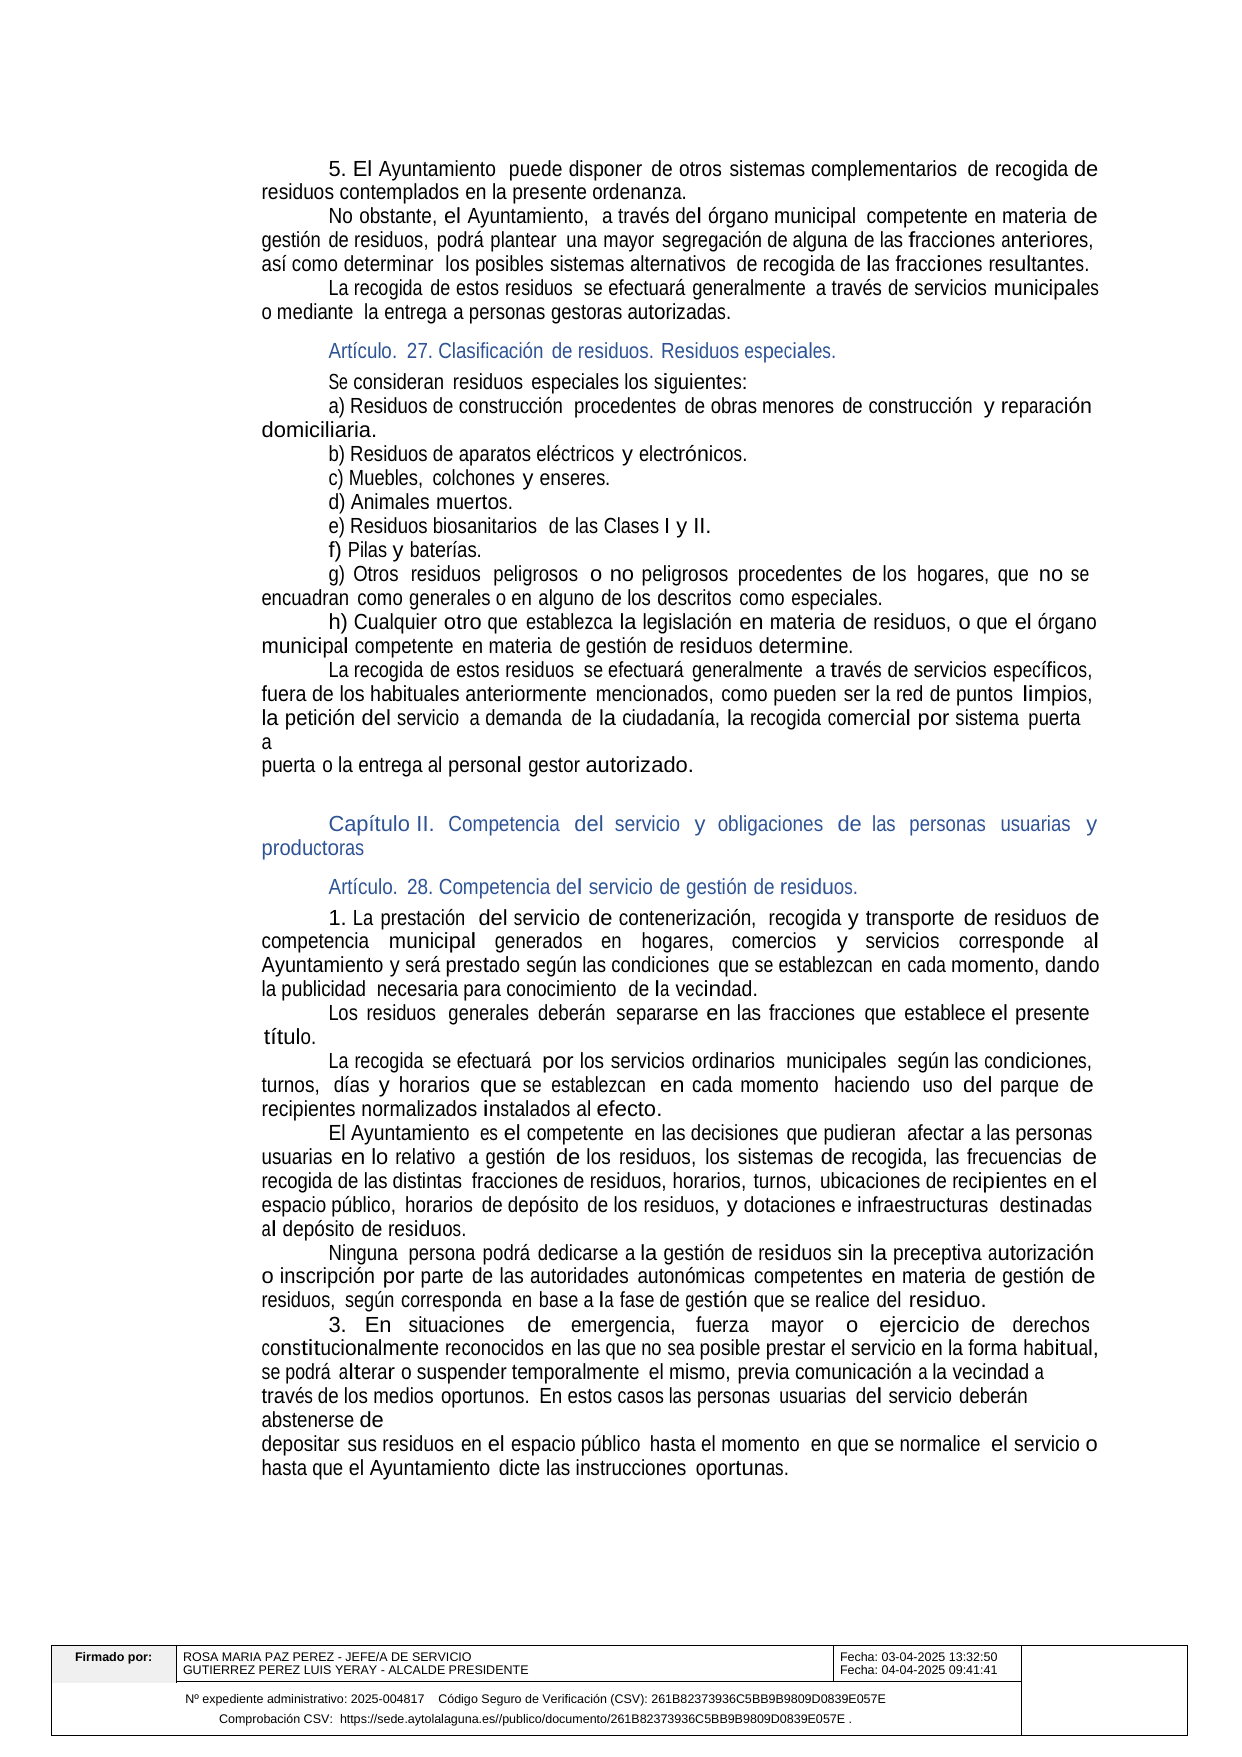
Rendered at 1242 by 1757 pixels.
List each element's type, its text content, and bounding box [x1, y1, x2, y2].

text e) Residuos biosanitarios de las Clases I y II. f) Pilas y baterías. [328, 514, 713, 562]
table_cell Nº expediente administrativo: 2025-004817 Código Seguro de Verificación (CSV): 261B82373936C5BB9B9809D0839E057E Comprobación CSV: https://sede.aytolalaguna.es//publico/documento/261B82373936C5BB9B9809D0839E057E . [52, 1682, 1021, 1735]
text título. [42, 1025, 316, 1049]
text g) Otros residuos peligrosos o no peligrosos procedentes de los hogares, que no se [328, 562, 1202, 586]
text a) Residuos de construcción procedentes de obras menores de construcción y reparación [340, 401, 575, 418]
text Artículo. 28. Competencia del servicio de gestión de residuos. [328, 874, 1202, 899]
text Los residuos generales deberán separarse en las fracciones que establece el presente [328, 1001, 1202, 1025]
text Artículo. 27. Clasificación de residuos. Residuos especiales. Se consideran residuos especiales los siguientes: [328, 338, 843, 394]
text residuos, según corresponda en base a la fase de gestión que se realice del residuo. [261, 1289, 1202, 1313]
table_header ROSA MARIA PAZ PEREZ - JEFE/A DE SERVICIO GUTIERREZ PEREZ LUIS YERAY - ALCALDE PRESIDENTE [177, 1646, 833, 1681]
table_header [1022, 1646, 1187, 1735]
text se podrá alterar o suspender temporalmente el mismo, previa comunicación a la vecindad a través de los medios oportunos. En estos casos las personas usuarias del servicio deberán abstenerse de [261, 1361, 1099, 1432]
text así como determinar los posibles sistemas alternativos de recogida de las fracciones resultantes. [261, 252, 1202, 276]
text No obstante, el Ayuntamiento, a través del órgano municipal competente en materia de gestión de residuos, podrá plantear una mayor segregación de alguna de las fracciones anteriores, [261, 204, 1099, 252]
text 3. En situaciones de emergencia, fuerza mayor o ejercicio de derechos constitucionalmente reconocidos en las que no sea posible prestar el servicio en la forma habitual, [261, 1313, 1099, 1361]
text Capítulo II. Competencia del servicio y obligaciones de las personas usuarias y productoras [261, 812, 1098, 860]
table_header Firmado por: [52, 1646, 176, 1681]
text El Ayuntamiento es el competente en las decisiones que pudieran afectar a las personas usuarias en lo relativo a gestión de los residuos, los sistemas de recogida, las frecuencias de [261, 1121, 1098, 1169]
text 5. El Ayuntamiento puede disponer de otros sistemas complementarios de recogida de residuos contemplados en la presente ordenanza. [261, 157, 1098, 204]
text recogida de las distintas fracciones de residuos, horarios, turnos, ubicaciones de recipientes en el espacio público, horarios de depósito de los residuos, y dotaciones e infraestructuras destinadas [261, 1169, 1099, 1217]
text encuadran como generales o en alguno de los descritos como especiales. [261, 586, 1202, 610]
text La recogida de estos residuos se efectuará generalmente a través de servicios municipales o mediante la entrega a personas gestoras autorizadas. [261, 277, 1099, 324]
text municipal competente en materia de gestión de residuos determine. [261, 634, 1202, 658]
text a) Residuos de construcción procedentes de obras menores de construcción y reparación [1021, 401, 1202, 418]
text turnos, días y horarios que se establezcan en cada momento haciendo uso del parque de recipientes normalizados instalados al efecto. [261, 1074, 1099, 1121]
text Ninguna persona podrá dedicarse a la gestión de residuos sin la preceptiva autorización o inscripción por parte de las autoridades autonómicas competentes en materia de gestión de [261, 1241, 1098, 1289]
text La recogida se efectuará por los servicios ordinarios municipales según las condiciones, [328, 1048, 1202, 1073]
text b) Residuos de aparatos eléctricos y electrónicos. [328, 443, 1202, 466]
text La recogida de estos residuos se efectuará generalmente a través de servicios específicos, [328, 658, 1202, 682]
text puerta o la entrega al personal gestor autorizado. [261, 754, 1202, 778]
text a) Residuos de construcción procedentes de obras menores de construcción y reparación [577, 401, 987, 418]
text h) Cualquier otro que establezca la legislación en materia de residuos, o que el órgano [328, 610, 1202, 634]
text c) Muebles, colchones y enseres. d) Animales muertos. [328, 467, 615, 514]
text 1. La prestación del servicio de contenerización, recogida y transporte de residuos de competencia municipal generados en hogares, comercios y servicios corresponde al Ayuntamiento y será prestado según las condiciones que se establezcan en cada momento, dando la publicidad necesaria para conocimiento de la vecindad. [261, 906, 1099, 1001]
text al depósito de residuos. [261, 1217, 1202, 1241]
text fuera de los habituales anteriormente mencionados, como pueden ser la red de puntos limpios, la petición del servicio a demanda de la ciudadanía, la recogida comercial por sistema puerta a [261, 682, 1099, 754]
table_header Fecha: 03-04-2025 13:32:50 Fecha: 04-04-2025 09:41:41 [834, 1646, 1021, 1681]
text depositar sus residuos en el espacio público hasta el momento en que se normalice el servicio o hasta que el Ayuntamiento dicte las instrucciones oportunas. [261, 1432, 1098, 1480]
text domiciliaria. [261, 418, 1202, 443]
